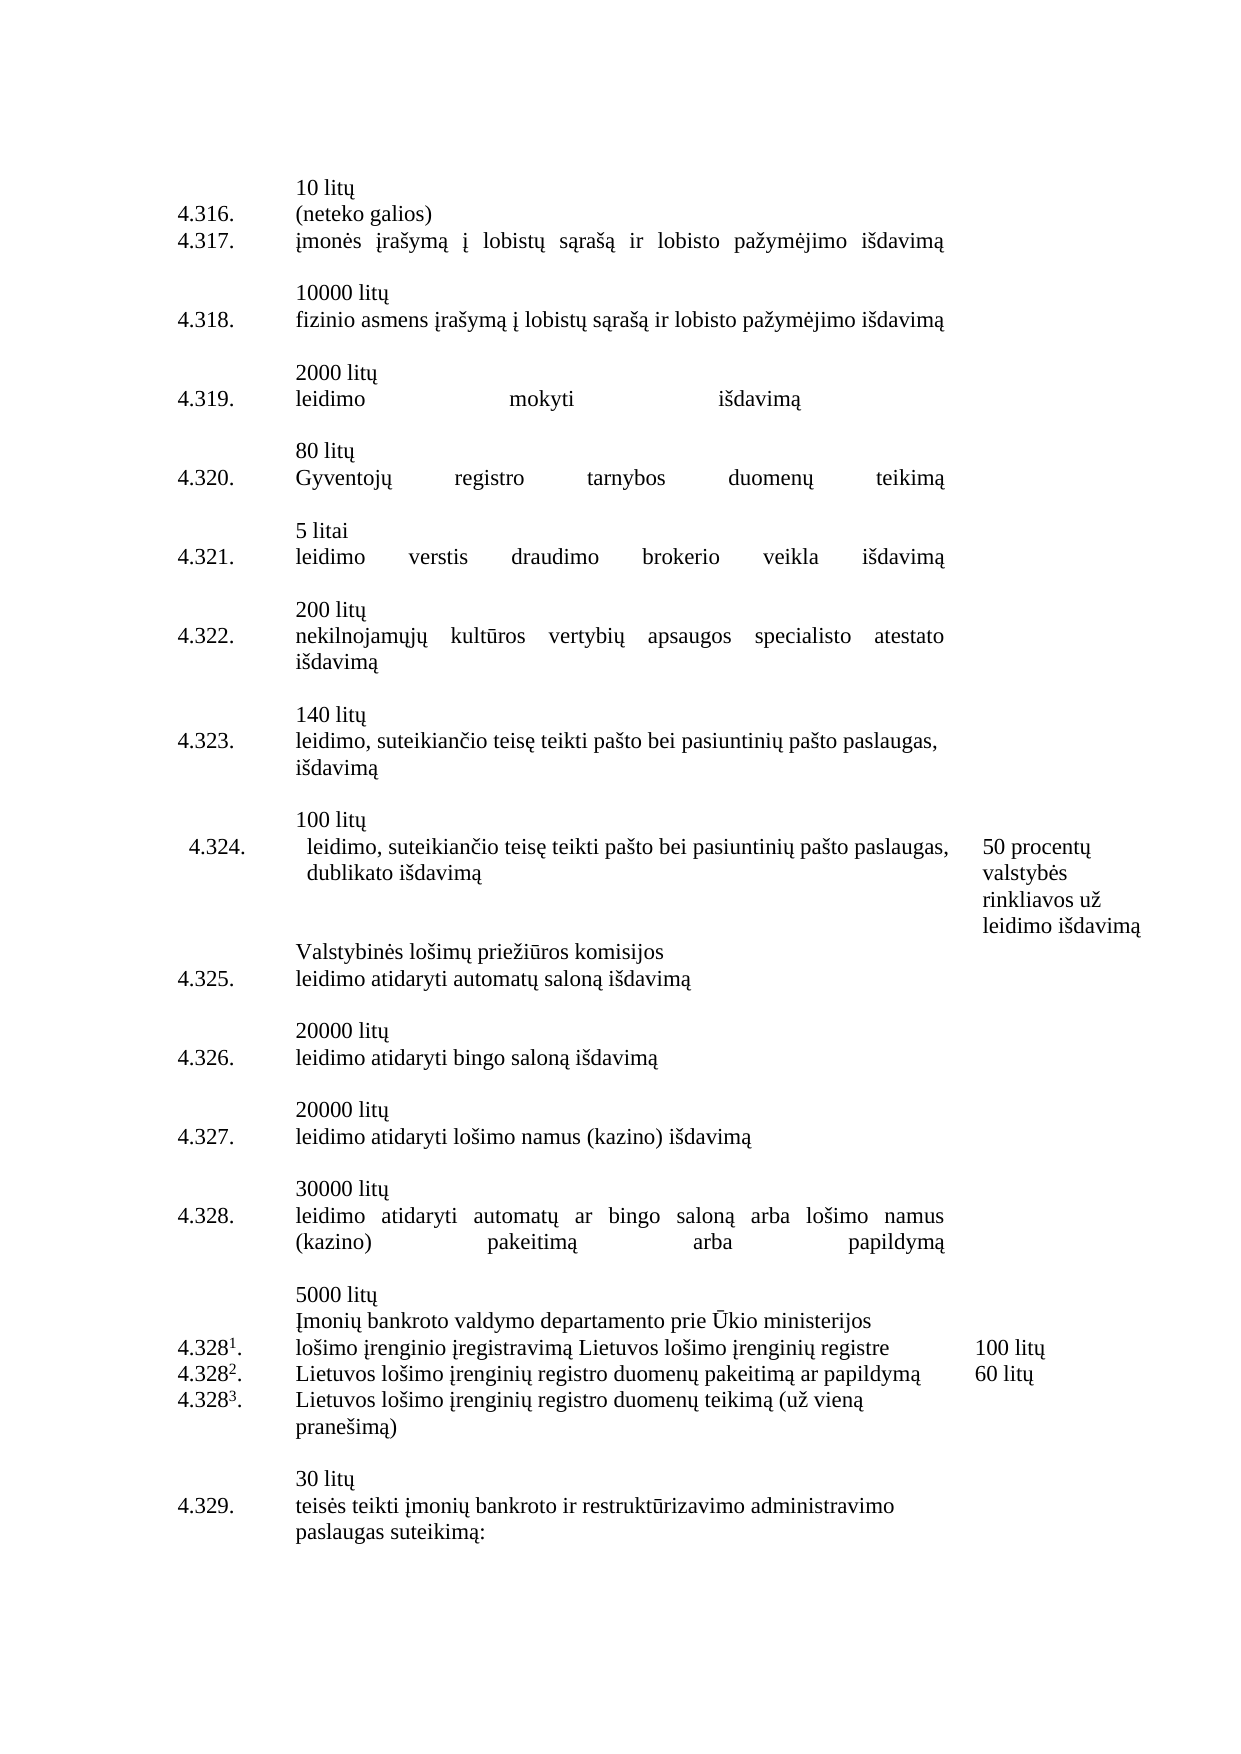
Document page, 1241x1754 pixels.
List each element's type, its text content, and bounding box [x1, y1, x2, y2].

table_header 4.324. [177, 833, 295, 938]
text 4.328. leidimo atidaryti automatų ar bingo saloną arba lošimo namus (kazino) pakeitimą arba papildymą 5000 litų [177, 1202, 945, 1307]
table_header leidimo, suteikiančio teisę teikti pašto bei pasiuntinių pašto paslaugas, dublikato išdavimą [295, 833, 971, 938]
text Įmonių bankroto valdymo departamento prie Ūkio ministerijos [177, 1307, 945, 1334]
text 4.3283. Lietuvos lošimo įrenginių registro duomenų teikimą (už vieną pranešimą) 30 litų [177, 1386, 945, 1492]
text 4.326. leidimo atidaryti bingo saloną išdavimą 20000 litų [177, 1044, 945, 1123]
text 4.322. nekilnojamųjų kultūros vertybių apsaugos specialisto atestato išdavimą 140 litų [177, 622, 945, 727]
text 4.325. leidimo atidaryti automatų saloną išdavimą 20000 litų [177, 965, 945, 1044]
text 4.323. leidimo, suteikiančio teisę teikti pašto bei pasiuntinių pašto paslaugas, išdavimą 100 litų [177, 727, 945, 833]
text 10 litų [177, 148, 945, 200]
text 4.329. teisės teikti įmonių bankroto ir restruktūrizavimo administravimo paslaugas suteikimą: [177, 1492, 945, 1544]
text 4.3281. lošimo įrenginio įregistravimą Lietuvos lošimo įrenginių registre 100 litų [177, 1334, 1122, 1360]
text 4.327. leidimo atidaryti lošimo namus (kazino) išdavimą 30000 litų [177, 1123, 945, 1202]
text 4.317. įmonės įrašymą į lobistų sąrašą ir lobisto pažymėjimo išdavimą 10000 litų [177, 227, 945, 306]
text 4.318. fizinio asmens įrašymą į lobistų sąrašą ir lobisto pažymėjimo išdavimą 2000 litų [177, 306, 945, 385]
text 4.319. leidimo mokyti išdavimą 80 litų [177, 385, 945, 464]
text 4.321. leidimo verstis draudimo brokerio veikla išdavimą 200 litų [177, 543, 945, 622]
text Valstybinės lošimų priežiūros komisijos [177, 938, 945, 965]
table_header 50 procentų valstybės rinkliavos už leidimo išdavimą [971, 833, 1163, 938]
text 4.316. (neteko galios) [177, 200, 945, 227]
text 4.3282. Lietuvos lošimo įrenginių registro duomenų pakeitimą ar papildymą 60 litų [177, 1360, 1122, 1386]
text 4.320. Gyventojų registro tarnybos duomenų teikimą 5 litai [177, 464, 945, 543]
